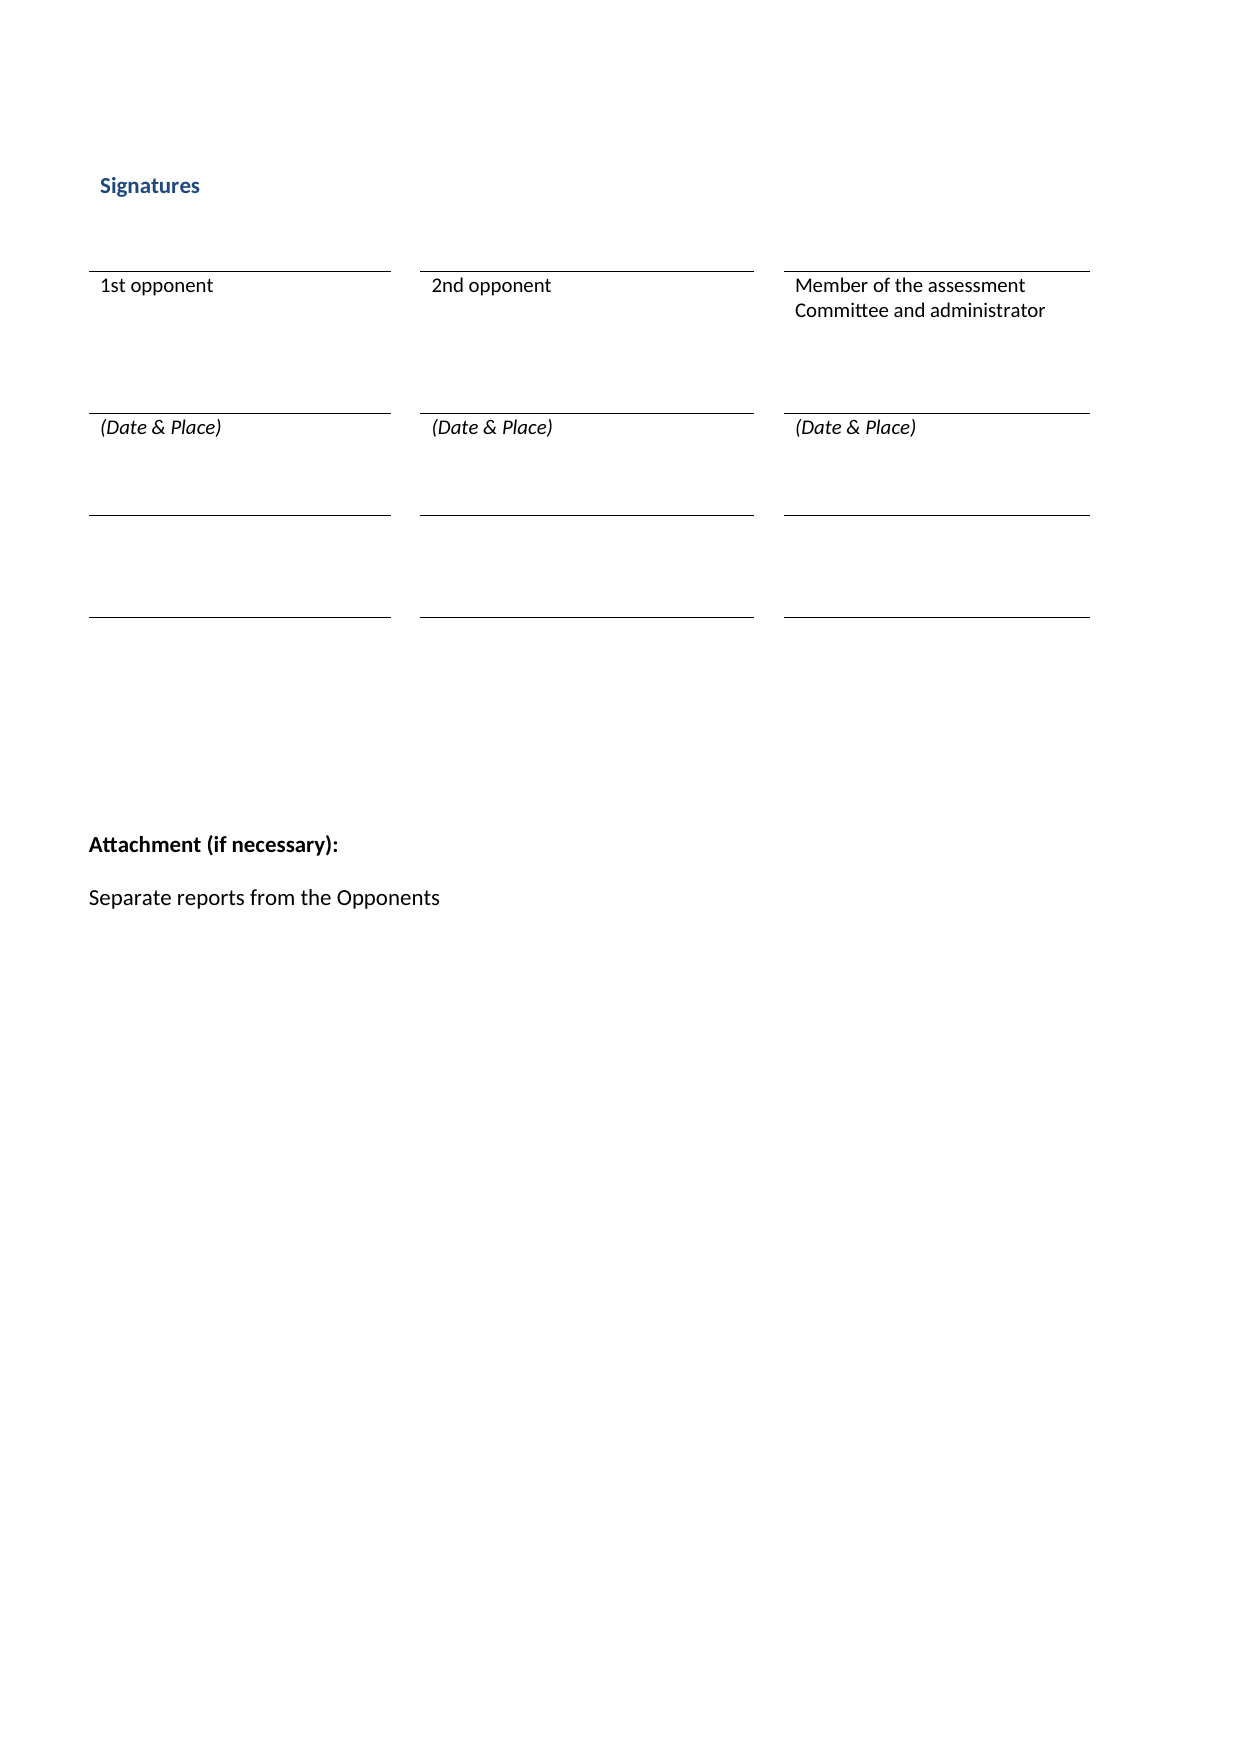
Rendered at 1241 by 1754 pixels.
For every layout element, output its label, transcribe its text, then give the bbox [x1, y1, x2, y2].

table_header [420, 171, 754, 271]
table_cell [89, 516, 391, 617]
text Attachment (if necessary): [89, 830, 1090, 858]
table_cell [754, 323, 783, 413]
table_cell [754, 271, 783, 323]
table_cell [784, 516, 1090, 617]
table_cell [754, 413, 783, 515]
table_cell [391, 271, 420, 323]
table_header [784, 171, 1090, 271]
text Separate reports from the Opponents [89, 883, 1090, 911]
table_cell [391, 515, 420, 617]
table_cell [89, 323, 391, 413]
table_cell [784, 323, 1090, 413]
table_cell 1st opponent [89, 272, 391, 323]
table_cell [420, 516, 754, 617]
table_cell [754, 515, 783, 617]
table_cell (Date & Place) [89, 414, 391, 515]
table_header Signatures [89, 171, 391, 271]
table_cell [391, 413, 420, 515]
table_cell (Date & Place) [420, 414, 754, 515]
table_cell [420, 323, 754, 413]
table_cell 2nd opponent [420, 272, 754, 323]
table_header [754, 171, 783, 271]
table_cell [391, 323, 420, 413]
table_header [391, 171, 420, 271]
table_cell (Date & Place) [784, 414, 1090, 515]
table_cell Member of the assessment Committee and administrator [784, 272, 1090, 323]
